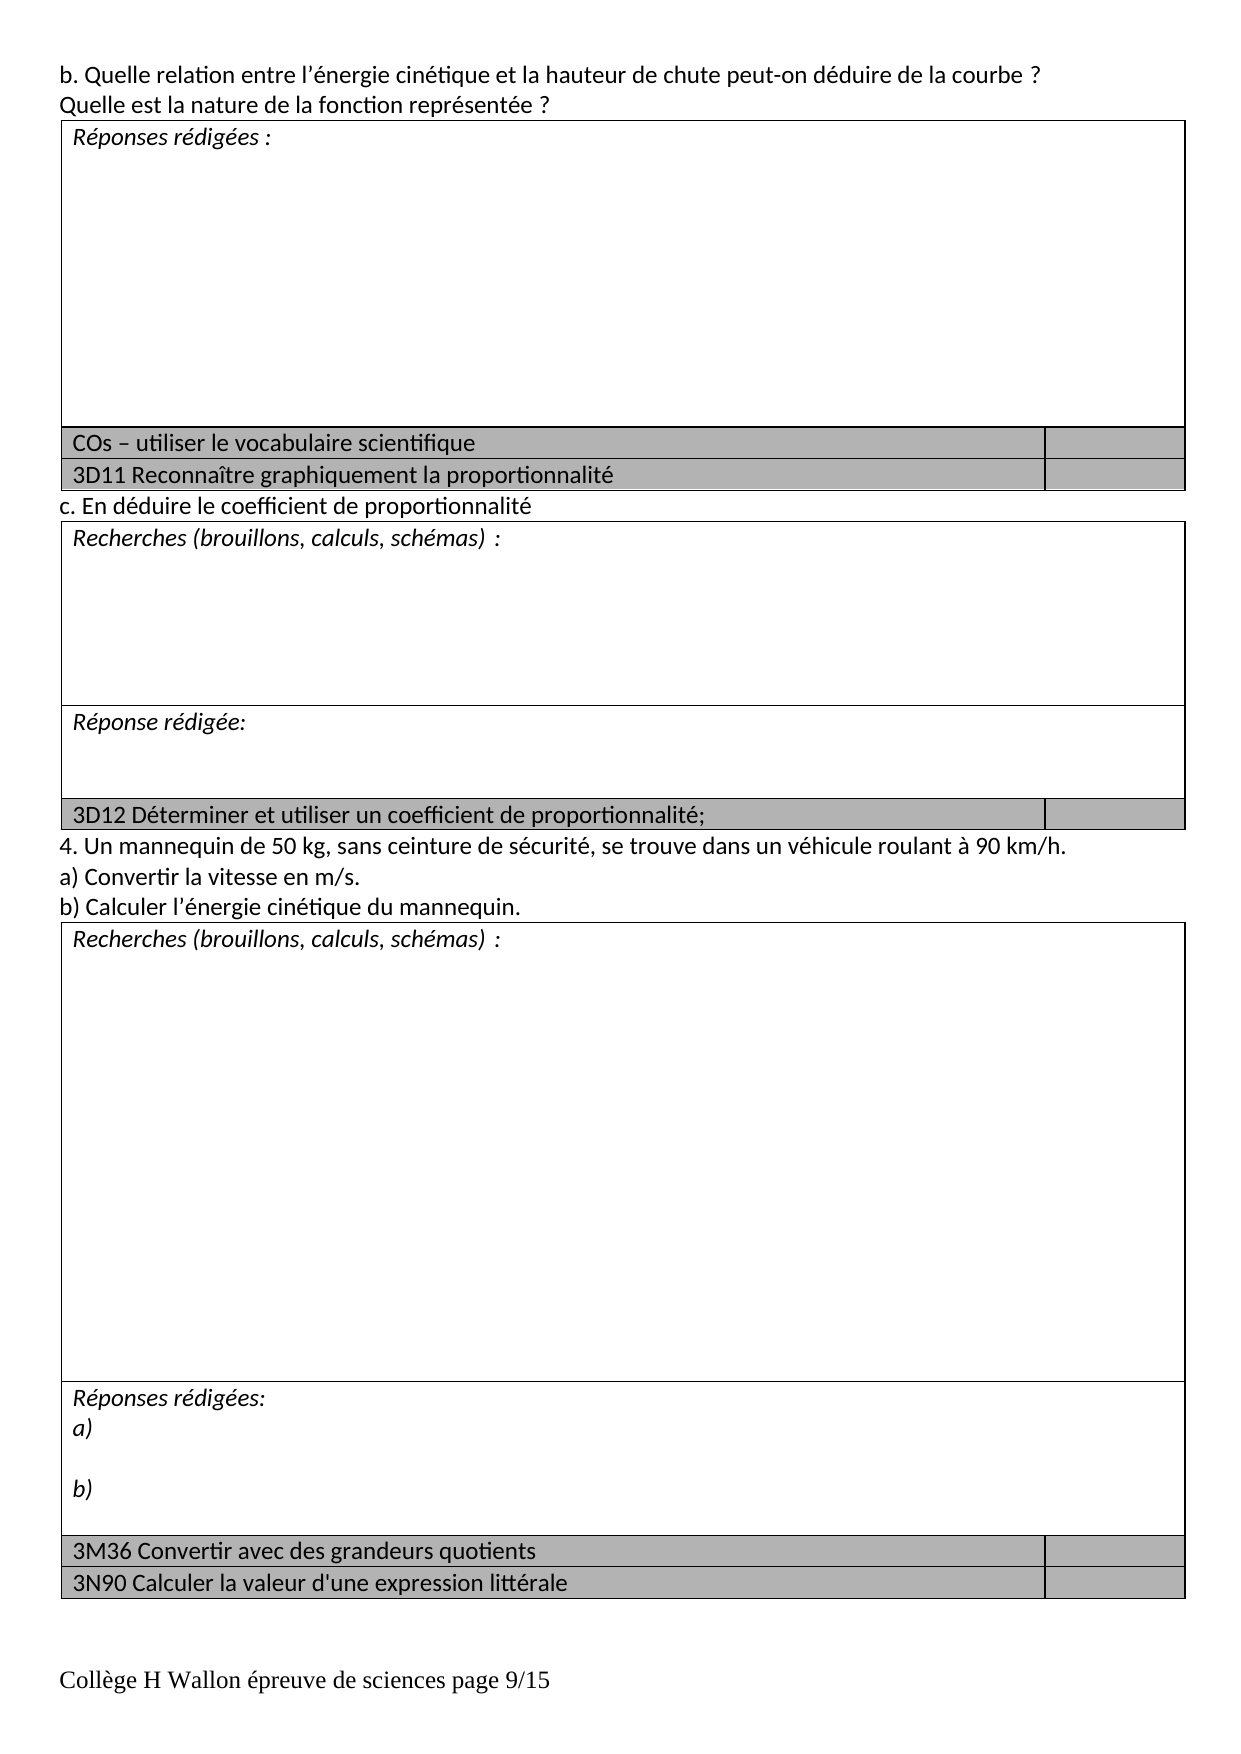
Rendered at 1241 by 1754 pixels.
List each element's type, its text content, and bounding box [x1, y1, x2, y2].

text 4. Un mannequin de 50 kg, sans ceinture de sécurité, se trouve dans un véhicule roulant à 90 km/h. [59, 830, 1181, 861]
text b. Quelle relation entre l’énergie cinétique et la hauteur de chute peut-on déduire de la courbe ? [59, 59, 1181, 89]
table_cell 3D11 Reconnaître graphiquement la proportionnalité [62, 459, 1044, 489]
table_cell [1046, 1536, 1184, 1566]
table_cell COs – utiliser le vocabulaire scientifique [62, 428, 1044, 458]
table_header Réponses rédigées : [62, 121, 1184, 426]
text c. En déduire le coefficient de proportionnalité [59, 491, 1181, 521]
table_cell [1046, 428, 1184, 458]
table_header Recherches (brouillons, calculs, schémas) : [62, 923, 1184, 1381]
text Quelle est la nature de la fonction représentée ? [59, 89, 1181, 120]
table_cell 3D12 Déterminer et utiliser un coefficient de proportionnalité; [62, 799, 1044, 829]
table_cell [1046, 459, 1184, 489]
table_cell [1046, 1567, 1184, 1598]
table_cell Réponses rédigées: a) b) [62, 1382, 1184, 1534]
table_cell Réponse rédigée: [62, 706, 1184, 798]
table_cell [1046, 799, 1184, 829]
table_header Recherches (brouillons, calculs, schémas) : [62, 522, 1184, 705]
text a) Convertir la vitesse en m/s. [59, 861, 1181, 891]
table_cell 3N90 Calculer la valeur d'une expression littérale [62, 1567, 1044, 1598]
table_cell 3M36 Convertir avec des grandeurs quotients [62, 1536, 1044, 1566]
text b) Calculer l’énergie cinétique du mannequin. [59, 891, 1181, 922]
